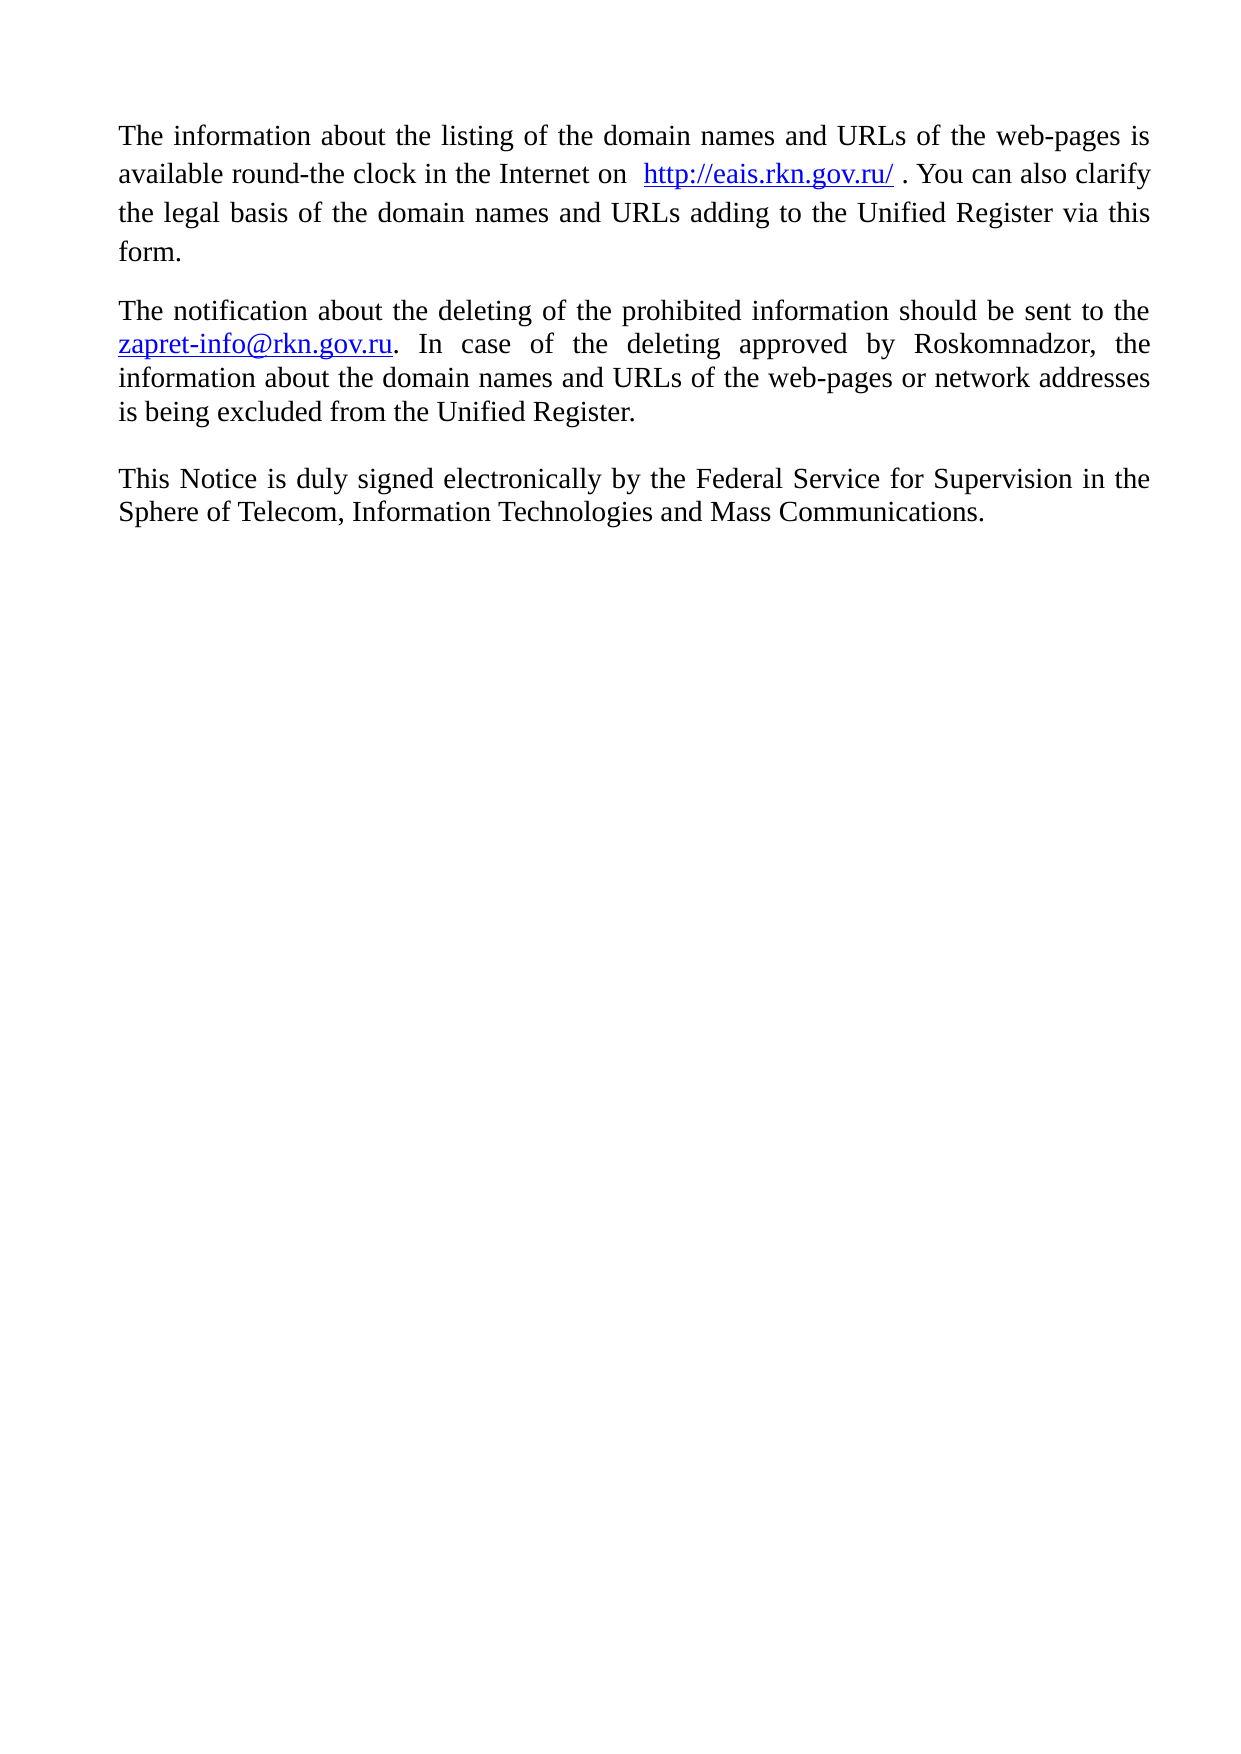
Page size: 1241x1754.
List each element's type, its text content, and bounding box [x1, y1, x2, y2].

text This Notice is duly signed electronically by the Federal Service for Supervision in the Sphere of Telecom, Information Technologies and Mass Communications. [118, 461, 1152, 528]
text The information about the listing of the domain names and URLs of the web-pages is available round-the clock in the Internet on http://eais.rkn.gov.ru/ . You can also clarify the legal basis of the domain names and URLs adding to the Unified Register via this form. [118, 118, 1152, 267]
text The notification about the deleting of the prohibited information should be sent to the zapret-info@rkn.gov.ru. In case of the deleting approved by Roskomnadzor, the information about the domain names and URLs of the web-pages or network addresses is being excluded from the Unified Register. [118, 293, 1152, 427]
